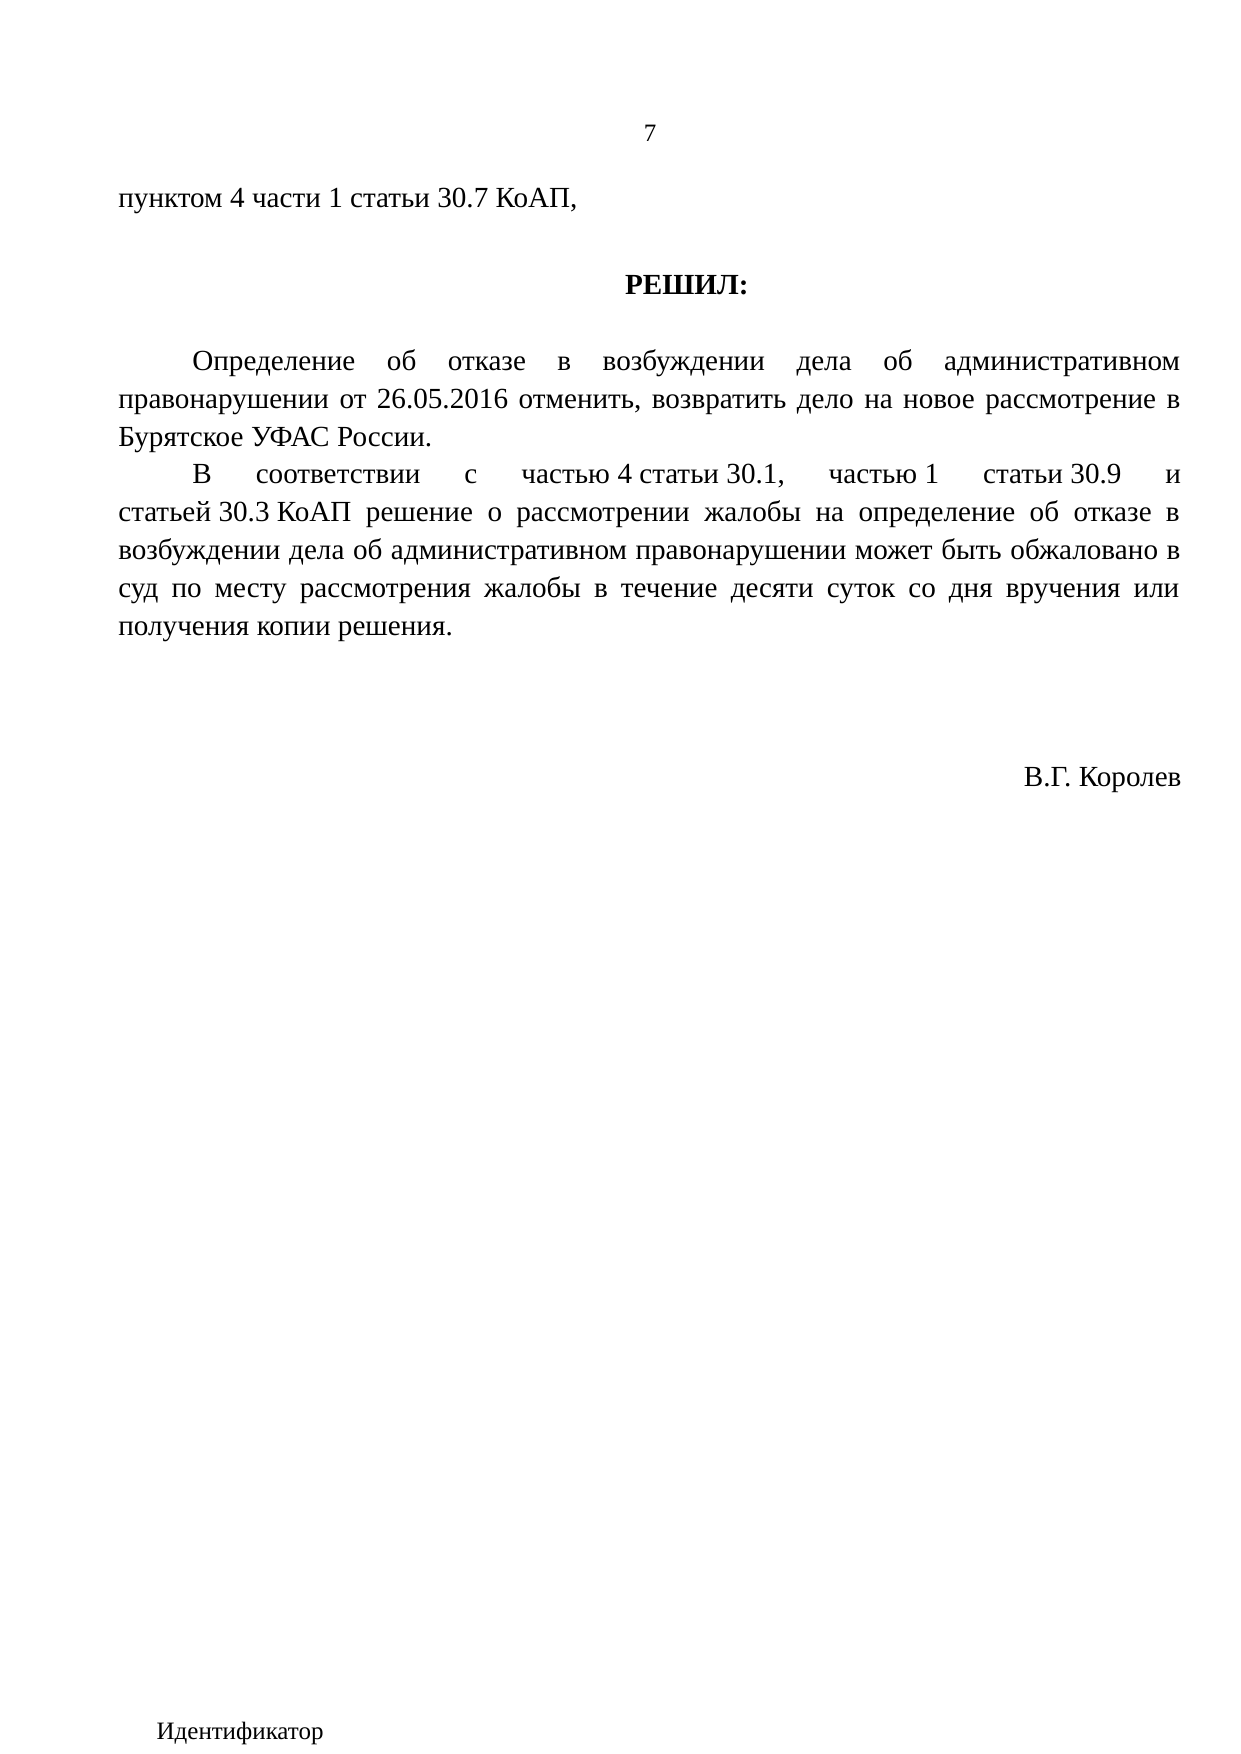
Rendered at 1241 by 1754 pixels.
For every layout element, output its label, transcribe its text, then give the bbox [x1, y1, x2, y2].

text В соответствии с частью 4 статьи 30.1, частью 1 статьи 30.9 и статьей 30.3 КоАП решение о рассмотрении жалобы на определение об отказе в возбуждении дела об административном правонарушении может быть обжаловано в суд по месту рассмотрения жалобы в течение десяти суток со дня вручения или получения копии решения. [118, 452, 1181, 641]
text пунктом 4 части 1 статьи 30.7 КоАП, [118, 176, 1181, 214]
text Определение об отказе в возбуждении дела об административном правонарушении от 26.05.2016 отменить, возвратить дело на новое рассмотрение в Бурятское УФАС России. [118, 339, 1181, 452]
text РЕШИЛ: [118, 263, 1181, 301]
text В.Г. Королев [118, 755, 1181, 792]
